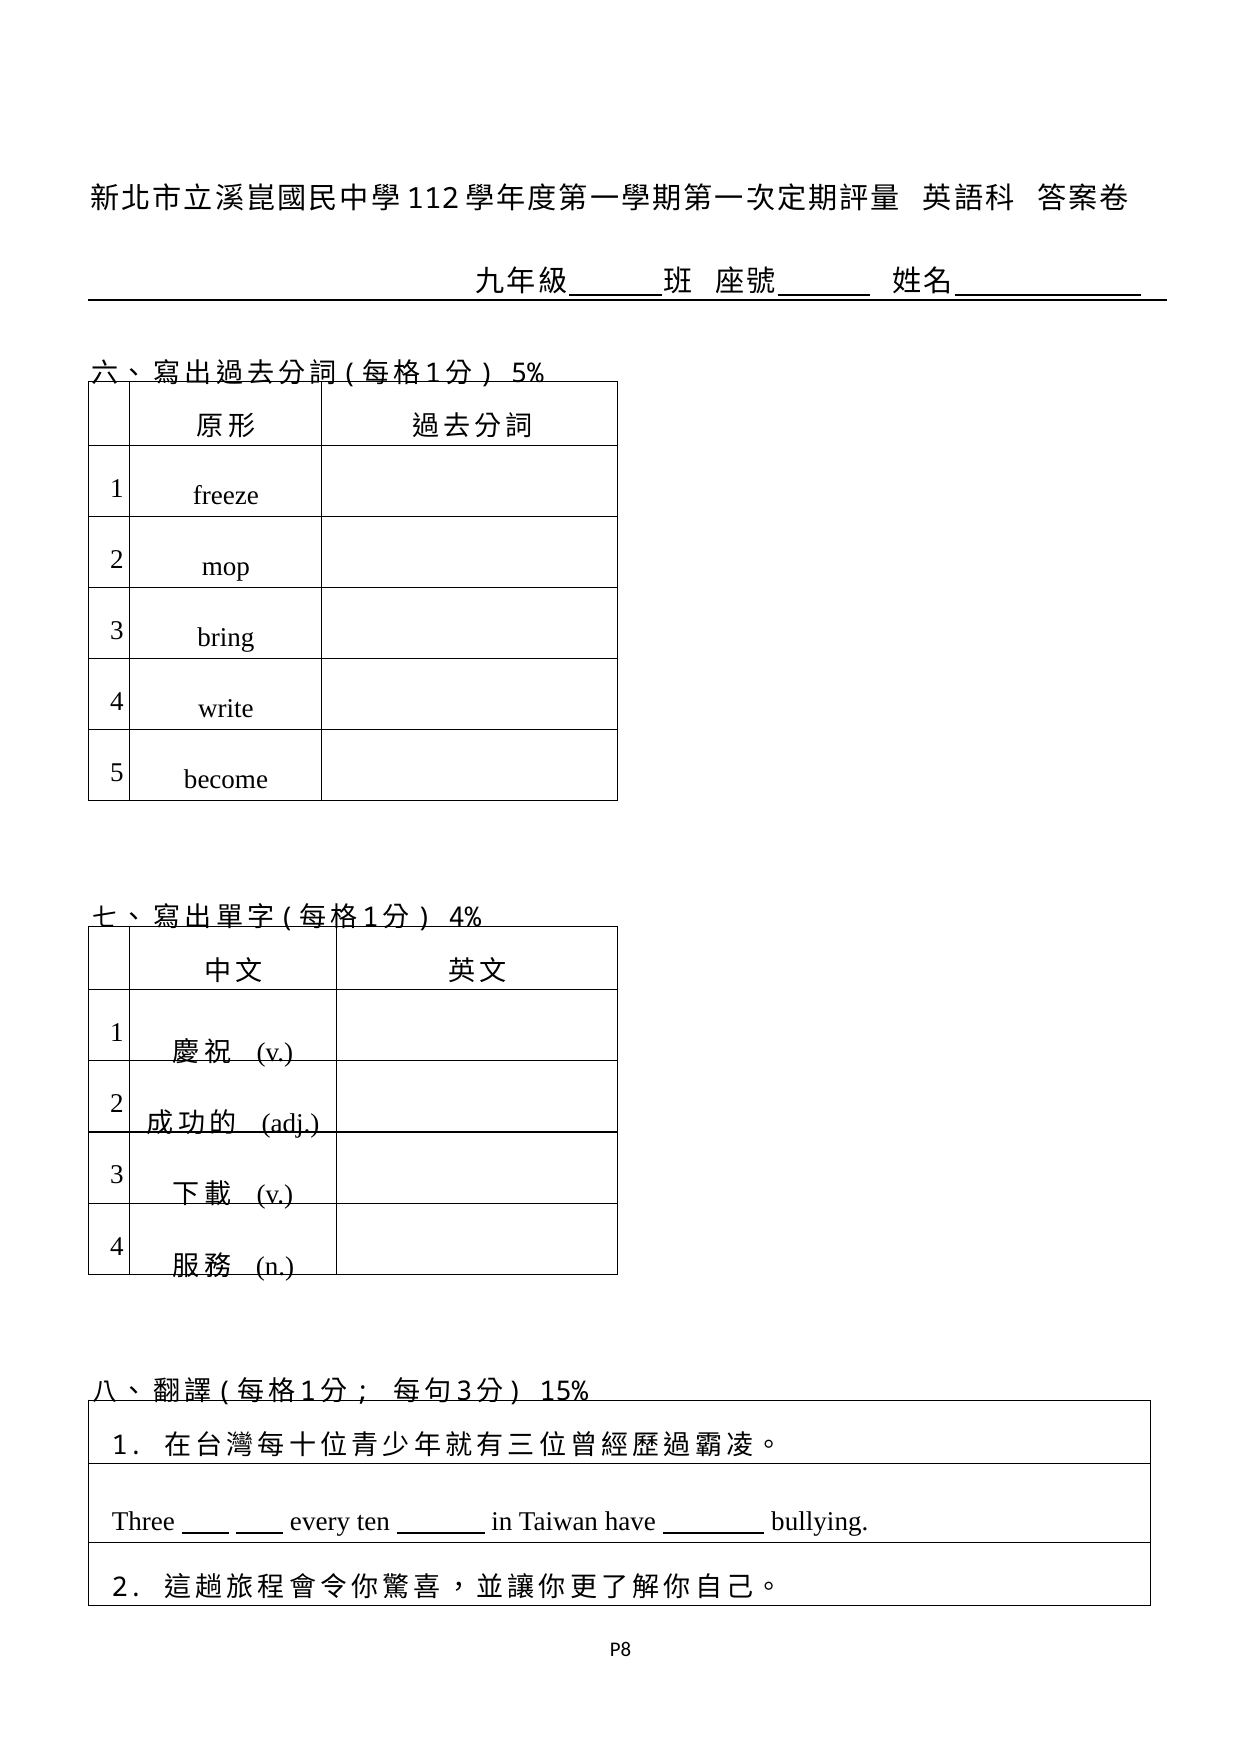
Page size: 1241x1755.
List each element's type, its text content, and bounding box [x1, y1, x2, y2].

table_header 原形 [130, 382, 321, 444]
table_cell [322, 730, 617, 800]
text 九年級 班 座號 姓名 [473, 237, 1151, 299]
table_header 英文 [337, 927, 617, 989]
table_cell [337, 1061, 617, 1131]
table_cell 4 [89, 1204, 129, 1273]
table_cell [322, 588, 617, 658]
table_cell bring [130, 588, 321, 658]
table_cell become [130, 730, 321, 800]
text 八、翻譯(每格1分; 每句3分) 15% [89, 1337, 1151, 1399]
table_cell 5 [89, 730, 129, 800]
table_header [89, 927, 129, 989]
table_cell 下載 (v.) [130, 1133, 336, 1202]
table_cell [322, 659, 617, 729]
text 新北市立溪崑國民中學112學年度第一學期第一次定期評量 英語科 答案卷 [89, 112, 1151, 237]
table_cell 慶祝 (v.) [130, 990, 336, 1060]
table_cell [322, 446, 617, 516]
table_header 1. 在台灣每十位青少年就有三位曾經歷過霸凌。 [89, 1401, 1150, 1463]
table_cell Three every ten in Taiwan have bullying. [89, 1464, 1150, 1542]
table_header 過去分詞 [322, 382, 617, 444]
table_cell freeze [130, 446, 321, 516]
table_cell 3 [89, 1133, 129, 1202]
table_cell [337, 1133, 617, 1202]
table_cell 3 [89, 588, 129, 658]
text 七、寫出單字(每格1分) 4% [89, 863, 1151, 926]
table_cell [337, 990, 617, 1060]
table_cell write [130, 659, 321, 729]
table_cell 2 [89, 1061, 129, 1131]
table_cell 1 [89, 446, 129, 516]
table_cell 服務 (n.) [130, 1204, 336, 1273]
table_cell mop [130, 517, 321, 587]
table_cell 2. 這趟旅程會令你驚喜，並讓你更了解你自己。 [89, 1543, 1150, 1605]
text 六、寫出過去分詞(每格1分) 5% [89, 318, 1151, 381]
table_cell [322, 517, 617, 587]
table_cell 2 [89, 517, 129, 587]
table_header 中文 [130, 927, 336, 989]
table_cell 1 [89, 990, 129, 1060]
table_cell [337, 1204, 617, 1273]
table_header [89, 382, 129, 444]
table_cell 成功的 (adj.) [130, 1061, 336, 1131]
table_cell 4 [89, 659, 129, 729]
